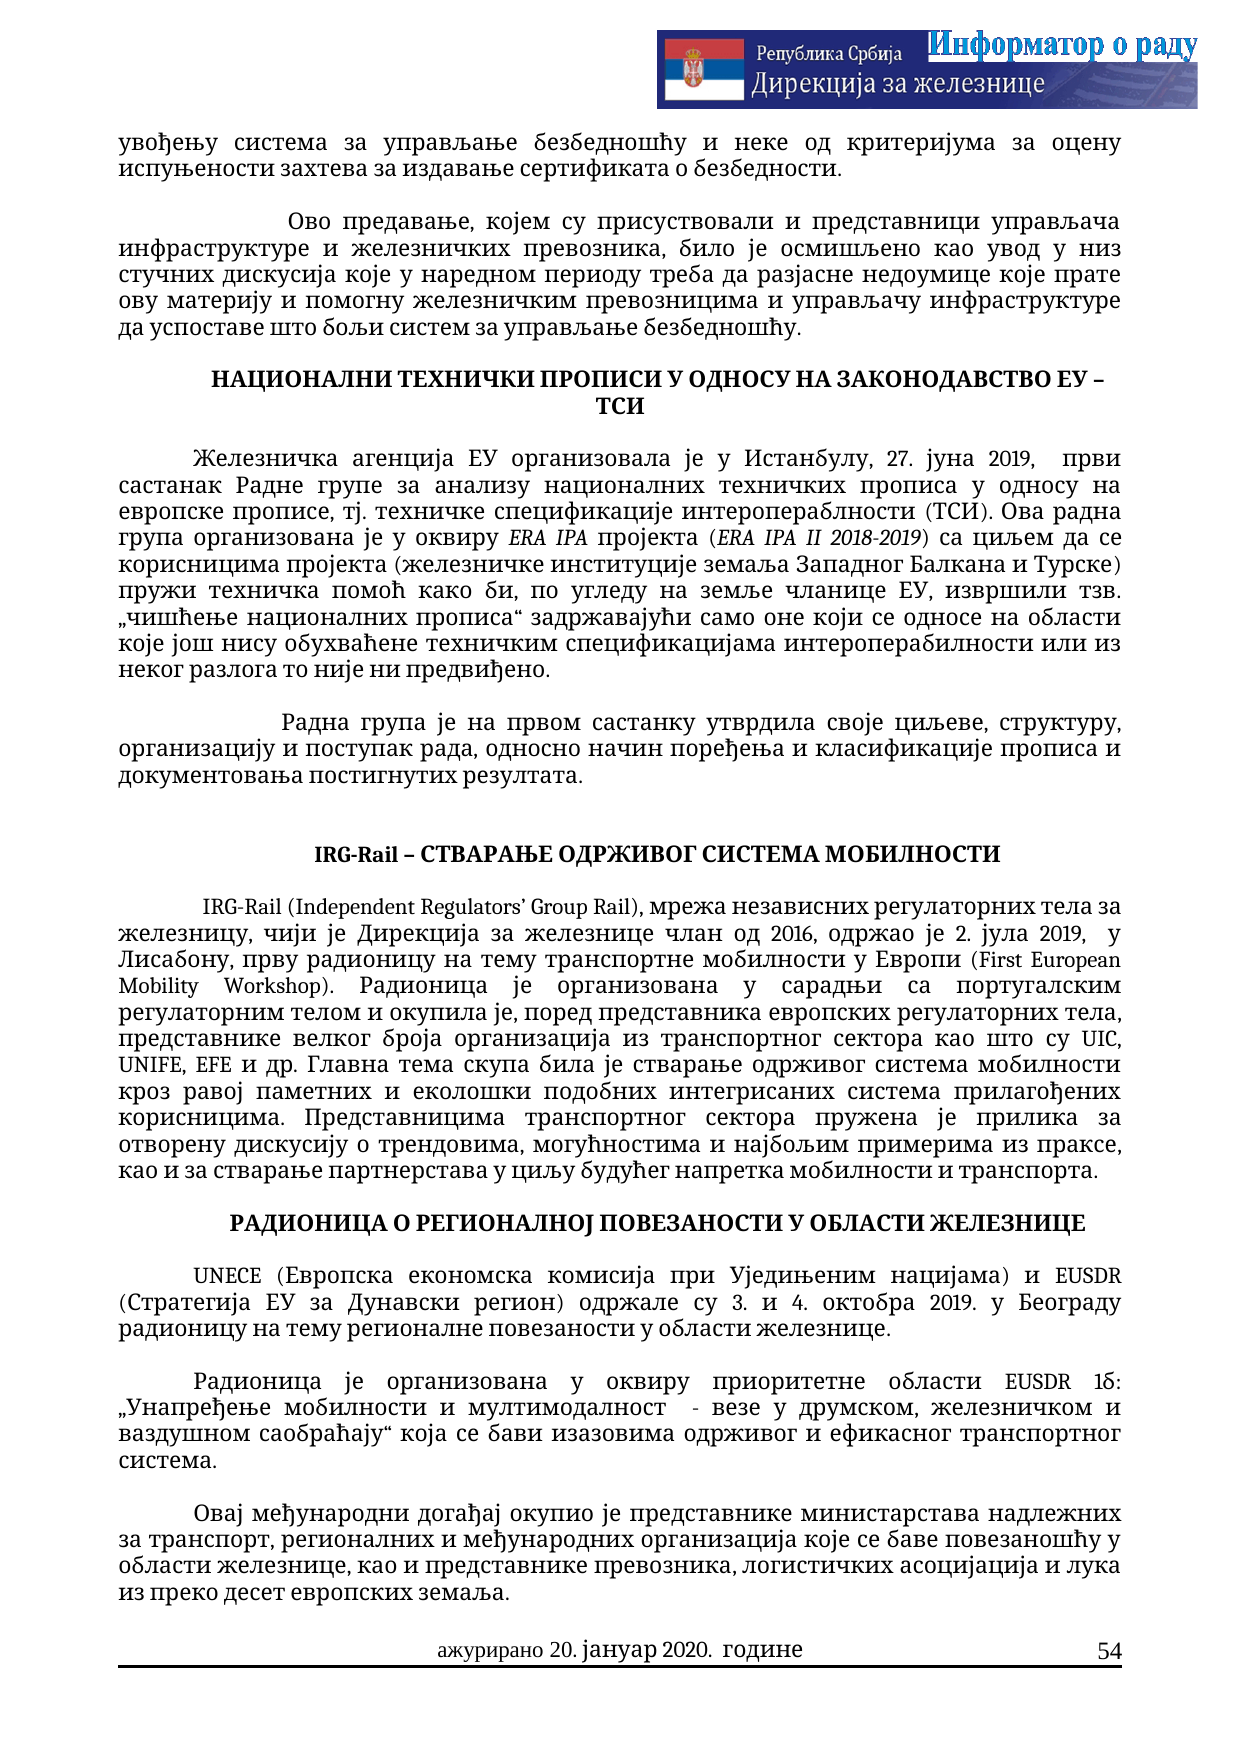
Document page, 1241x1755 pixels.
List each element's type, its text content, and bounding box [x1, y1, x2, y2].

text Овај међународни догађај окупио је представнике министарстава надлежних за транспорт, регионалних и међународних организација које се баве повезаношћу у области железнице, као и представнике превозника, логистичких асоцијација и лука из преко десет европских земаља. [118, 1500, 1122, 1606]
text UNECE (Европска економска комисија при Уједињеним нацијама) и EUSDR (Стратегија ЕУ за Дунавски регион) одржале су 3. и 4. октобра 2019. у Београду радионицу на тему регионалне повезаности у области железнице. [118, 1263, 1122, 1342]
text Ово предавање, којем су присуствовали и представници управљача инфраструктуре и железничких превозника, било је осмишљено као увод у низ стучних дискусија које у наредном периоду треба да разјасне недоумице које прате ову материју и помогну железничким превозницима и управљачу инфраструктуре да успоставе што бољи систем за управљање безбедношћу. [118, 209, 1122, 341]
text Радна група је на првом састанку утврдила своје циљеве, структуру, организацију и поступак рада, односно начин поређења и класификације прописа и документовања постигнутих резултата. [118, 710, 1122, 789]
text РАДИОНИЦА О РЕГИОНАЛНОЈ ПОВЕЗАНОСТИ У ОБЛАСТИ ЖЕЛЕЗНИЦЕ [118, 1210, 1122, 1237]
text IRG-Rail (Independent Regulators’ Group Rail), мрежа независних регулаторних тела за железницу, чији је Дирекција за железнице члан од 2016, одржао је 2. јула 2019, у Лисабону, прву радионицу на тему транспортне мобилности у Европи (First European Mobility Workshop). Радионица је организована у сарадњи са португалским регулаторним телом и окупила је, поред представника европских регулаторних тела, представнике велког броја организација из транспортног сектора као што су UIC, UNIFE, EFE и др. Главна тема скупа била је стварање одрживог система мобилности кроз равој паметних и еколошки подобних интегрисаних система прилагођених корисницима. Представницима транспортног сектора пружена је прилика за отворену дискусију о трендовима, могућностима и најбољим примерима из праксе, као и за стварање партнерстава у циљу будућег напретка мобилности и транспорта. [118, 894, 1122, 1184]
text Железничка агенција ЕУ организовала је у Истанбулу, 27. јуна 2019, први састанак Радне групе за анализу националних техничких прописа у односу на европске прописе, тј. техничке спецификације интеропераблности (ТСИ). Ова радна група организована је у оквиру ERA IPA пројекта (ERA IPA II 2018-2019) са циљем да се корисницима пројекта (железничке институције земаља Западног Балкана и Турске) пружи техничка помоћ како би, по угледу на земље чланице ЕУ, извршили тзв. „чишћење националних прописа“ задржавајући само оне који се односе на области које још нису обухваћене техничким спецификацијама интероперабилности или из неког разлога то није ни предвиђено. [118, 446, 1122, 683]
text увођењу система за управљање безбедношћу и неке од критеријума за оцену испуњености захтева за издавање сертификата о безбедности. [118, 130, 1122, 183]
text IRG-Rail – СТВАРАЊЕ ОДРЖИВОГ СИСТЕМА МОБИЛНОСТИ [118, 841, 1122, 868]
text НАЦИОНАЛНИ ТЕХНИЧКИ ПРОПИСИ У ОДНОСУ НА ЗАКОНОДАВСТВО ЕУ – ТСИ [118, 367, 1122, 420]
text Радионица је организована у оквиру приоритетне области EUSDR 1б: „Унапређење мобилности и мултимодалност - везе у друмском, железничком и ваздушном саобраћају“ која се бави изазовима одрживог и ефикасног транспортног система. [118, 1368, 1122, 1474]
